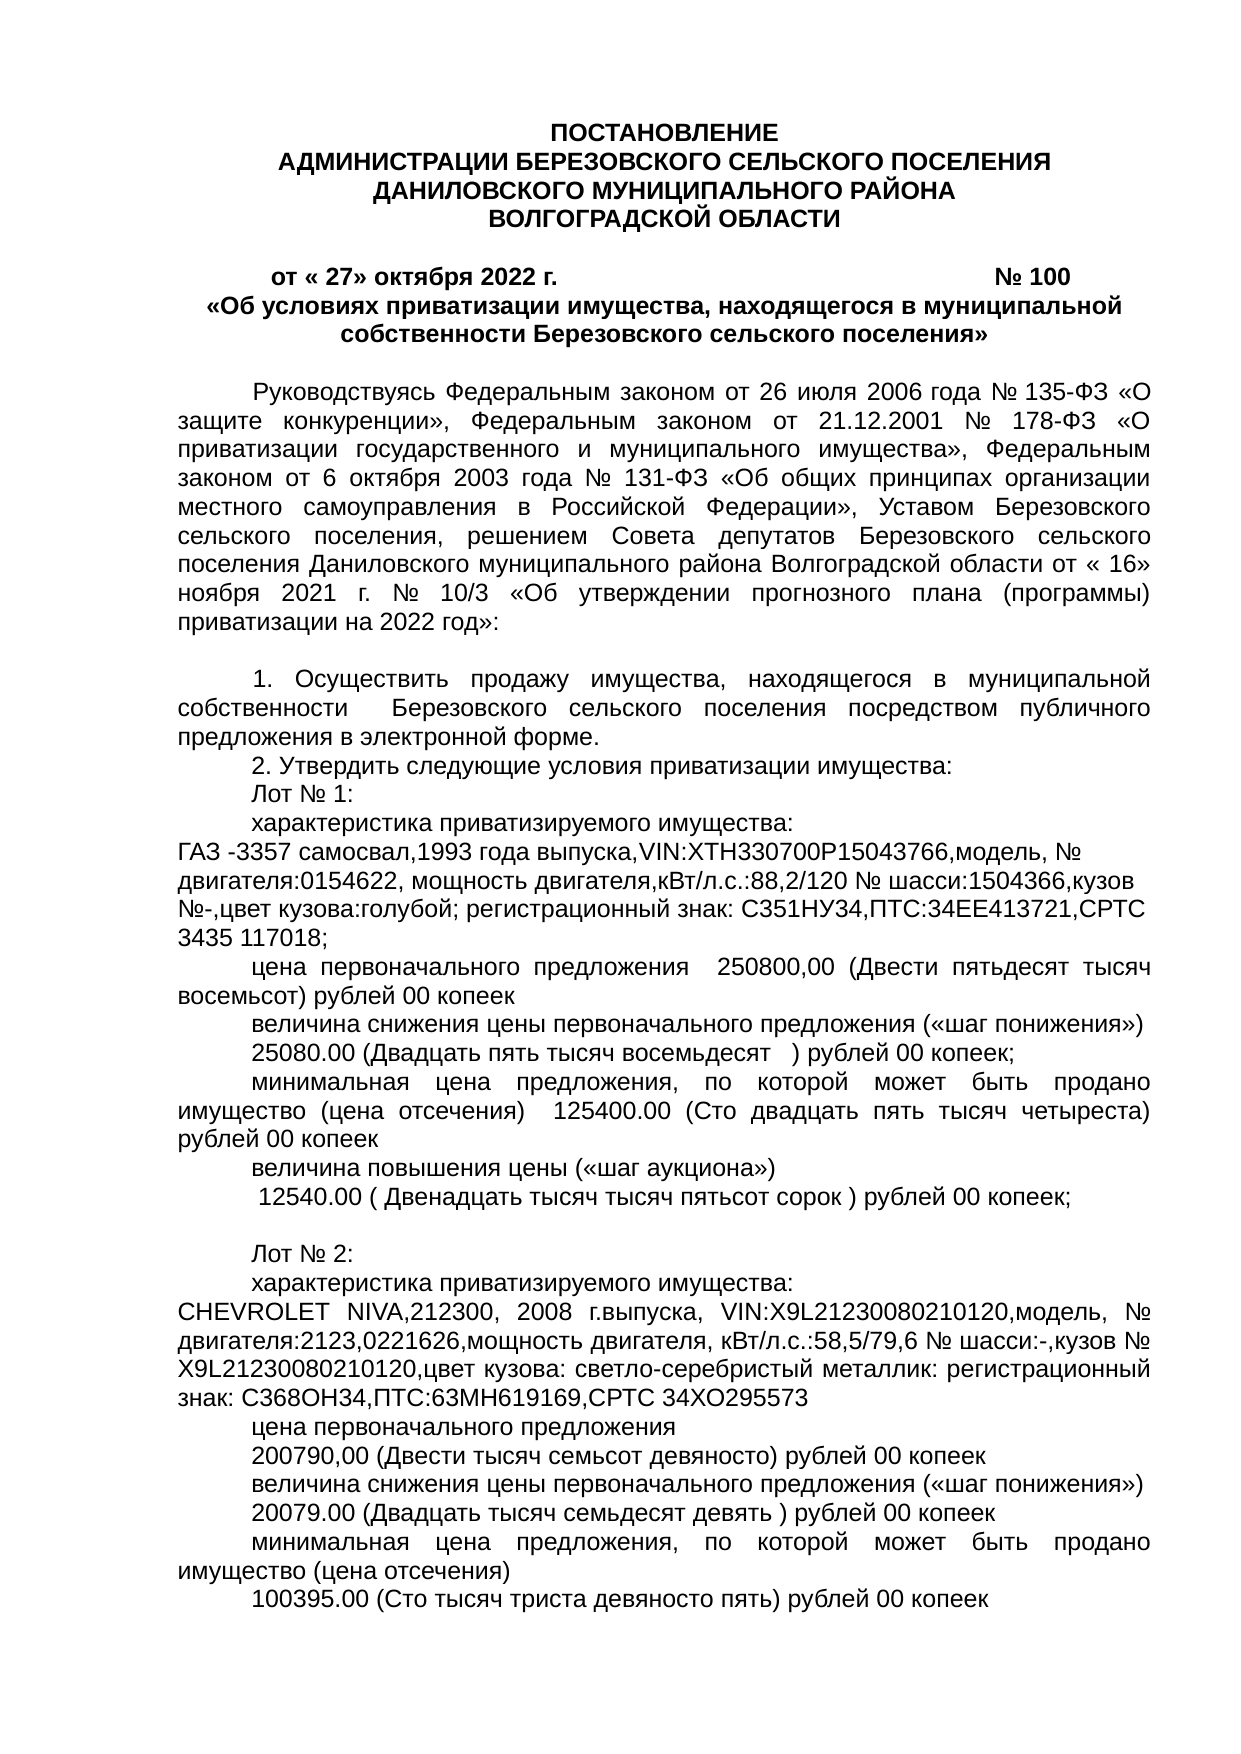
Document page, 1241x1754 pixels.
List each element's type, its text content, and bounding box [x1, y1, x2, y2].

text ПОСТАНОВЛЕНИЕ [177, 118, 1152, 147]
text величина снижения цены первоначального предложения («шаг понижения») [177, 1469, 1152, 1498]
text CHEVROLET NIVA,212300, 2008 г.выпуска, VIN:X9L21230080210120,модель, № двигателя:2123,0221626,мощность двигателя, кВт/л.с.:58,5/79,6 № шасси:-,кузов № X9L21230080210120,цвет кузова: светло-серебристый металлик: регистрационный знак: С368ОН34,ПТС:63МН619169,СРТС 34ХО295573 [177, 1297, 1152, 1412]
text 2. Утвердить следующие условия приватизации имущества: [177, 751, 1152, 779]
text цена первоначального предложения 250800,00 (Двести пятьдесят тысяч восемьсот) рублей 00 копеек [177, 952, 1152, 1009]
text ВОЛГОГРАДСКОЙ ОБЛАСТИ [177, 204, 1152, 233]
text Лот № 2: [177, 1239, 1152, 1268]
text величина снижения цены первоначального предложения («шаг понижения») [177, 1009, 1152, 1038]
text 25080.00 (Двадцать пять тысяч восемьдесят ) рублей 00 копеек; [177, 1038, 1152, 1067]
text характеристика приватизируемого имущества: [177, 808, 1152, 837]
text Руководствуясь Федеральным законом от 26 июля 2006 года № 135-ФЗ «О защите конкуренции», Федеральным законом от 21.12.2001 № 178-ФЗ «О приватизации государственного и муниципального имущества», Федеральным законом от 6 октября 2003 года № 131-ФЗ «Об общих принципах организации местного самоуправления в Российской Федерации», Уставом Березовского сельского поселения, решением Совета депутатов Березовского сельского поселения Даниловского муниципального района Волгоградской области от « 16» ноября 2021 г. № 10/3 «Об утверждении прогнозного плана (программы) приватизации на 2022 год»: [177, 377, 1152, 636]
text 1. Осуществить продажу имущества, находящегося в муниципальной собственности Березовского сельского поселения посредством публичного предложения в электронной форме. [177, 664, 1152, 751]
text от « 27» октября 2022 г. № 100 [177, 262, 1152, 291]
text ГАЗ -3357 самосвал,1993 года выпуска,VIN:XTH330700Р15043766,модель, № двигателя:0154622, мощность двигателя,кВт/л.с.:88,2/120 № шасси:1504366,кузов №-,цвет кузова:голубой; регистрационный знак: С351НУ34,ПТС:34ЕЕ413721,СРТС 3435 117018; [177, 837, 1152, 952]
text минимальная цена предложения, по которой может быть продано имущество (цена отсечения) 125400.00 (Сто двадцать пять тысяч четыреста) рублей 00 копеек [177, 1067, 1152, 1153]
text минимальная цена предложения, по которой может быть продано имущество (цена отсечения) [177, 1527, 1152, 1584]
text 20079.00 (Двадцать тысяч семьдесят девять ) рублей 00 копеек [177, 1498, 1152, 1527]
text ДАНИЛОВСКОГО МУНИЦИПАЛЬНОГО РАЙОНА [177, 176, 1152, 204]
text величина повышения цены («шаг аукциона») [177, 1153, 1152, 1182]
text Лот № 1: [177, 779, 1152, 808]
text цена первоначального предложения [177, 1412, 1152, 1441]
text 12540.00 ( Двенадцать тысяч тысяч пятьсот сорок ) рублей 00 копеек; [177, 1182, 1152, 1211]
text «Об условиях приватизации имущества, находящегося в муниципальной собственности Березовского сельского поселения» [177, 291, 1152, 348]
text характеристика приватизируемого имущества: [177, 1268, 1152, 1297]
text АДМИНИСТРАЦИИ БЕРЕЗОВСКОГО СЕЛЬСКОГО ПОСЕЛЕНИЯ [177, 147, 1152, 176]
text 200790,00 (Двести тысяч семьсот девяносто) рублей 00 копеек [177, 1441, 1152, 1469]
text 100395.00 (Сто тысяч триста девяносто пять) рублей 00 копеек [177, 1584, 1152, 1613]
